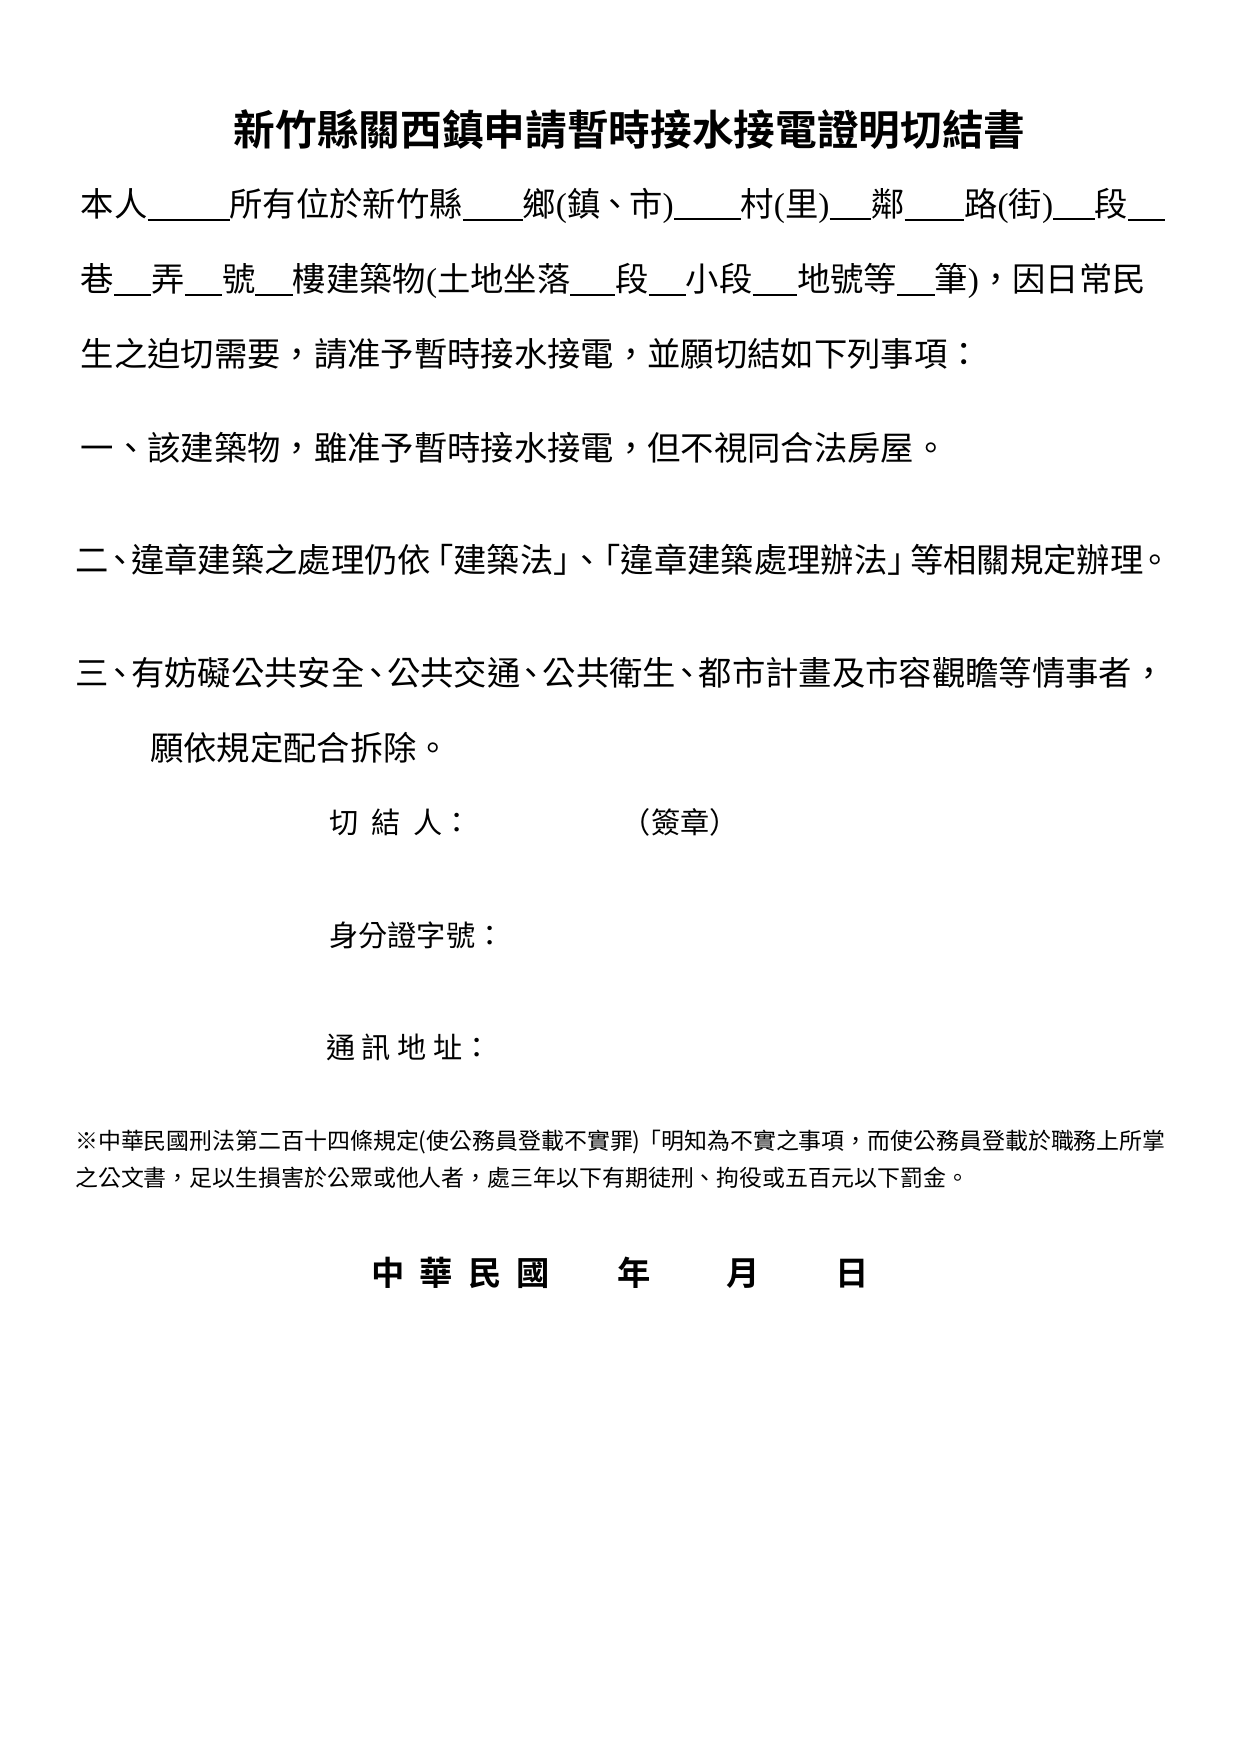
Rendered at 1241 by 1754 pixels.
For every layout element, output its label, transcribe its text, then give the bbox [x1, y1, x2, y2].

text 二、違章建築之處理仍依「建築法」、「違章建築處理辦法」等相關規定辦理。 [75, 521, 1165, 596]
text ※中華民國刑法第二百十四條規定(使公務員登載不實罪) 「明知為不實之事項，而使公務員登載於職務上所掌之公文書，足以生損害於公眾或他人者，處三年以下有期徒刑、拘役或五百元以下罰金。 [75, 1121, 1165, 1196]
text 切 結 人： （簽章） [75, 783, 1165, 858]
text 通 訊 地 址： [75, 1008, 1165, 1083]
text 三、有妨礙公共安全、公共交通、公共衛生、都市計畫及市容觀瞻等情事者，願依規定配合拆除。 [75, 633, 1165, 783]
text 身分證字號： [75, 896, 1165, 971]
text 一、該建築物，雖准予暫時接水接電，但不視同合法房屋。 [81, 408, 1165, 483]
text 本人 所有位於新竹縣 鄉(鎮、市) 村(里) 鄰 路(街) 段 巷 弄 號 樓建築物(土地坐落 段 小段 地號等 筆)，因日常民生之迫切需要，請准予暫時接水接電，並願切結如下列事項： [81, 164, 1165, 389]
text 新竹縣關西鎮申請暫時接水接電證明切結書 [93, 89, 1165, 164]
text 中 華 民 國 年 月 日 [75, 1233, 1165, 1308]
